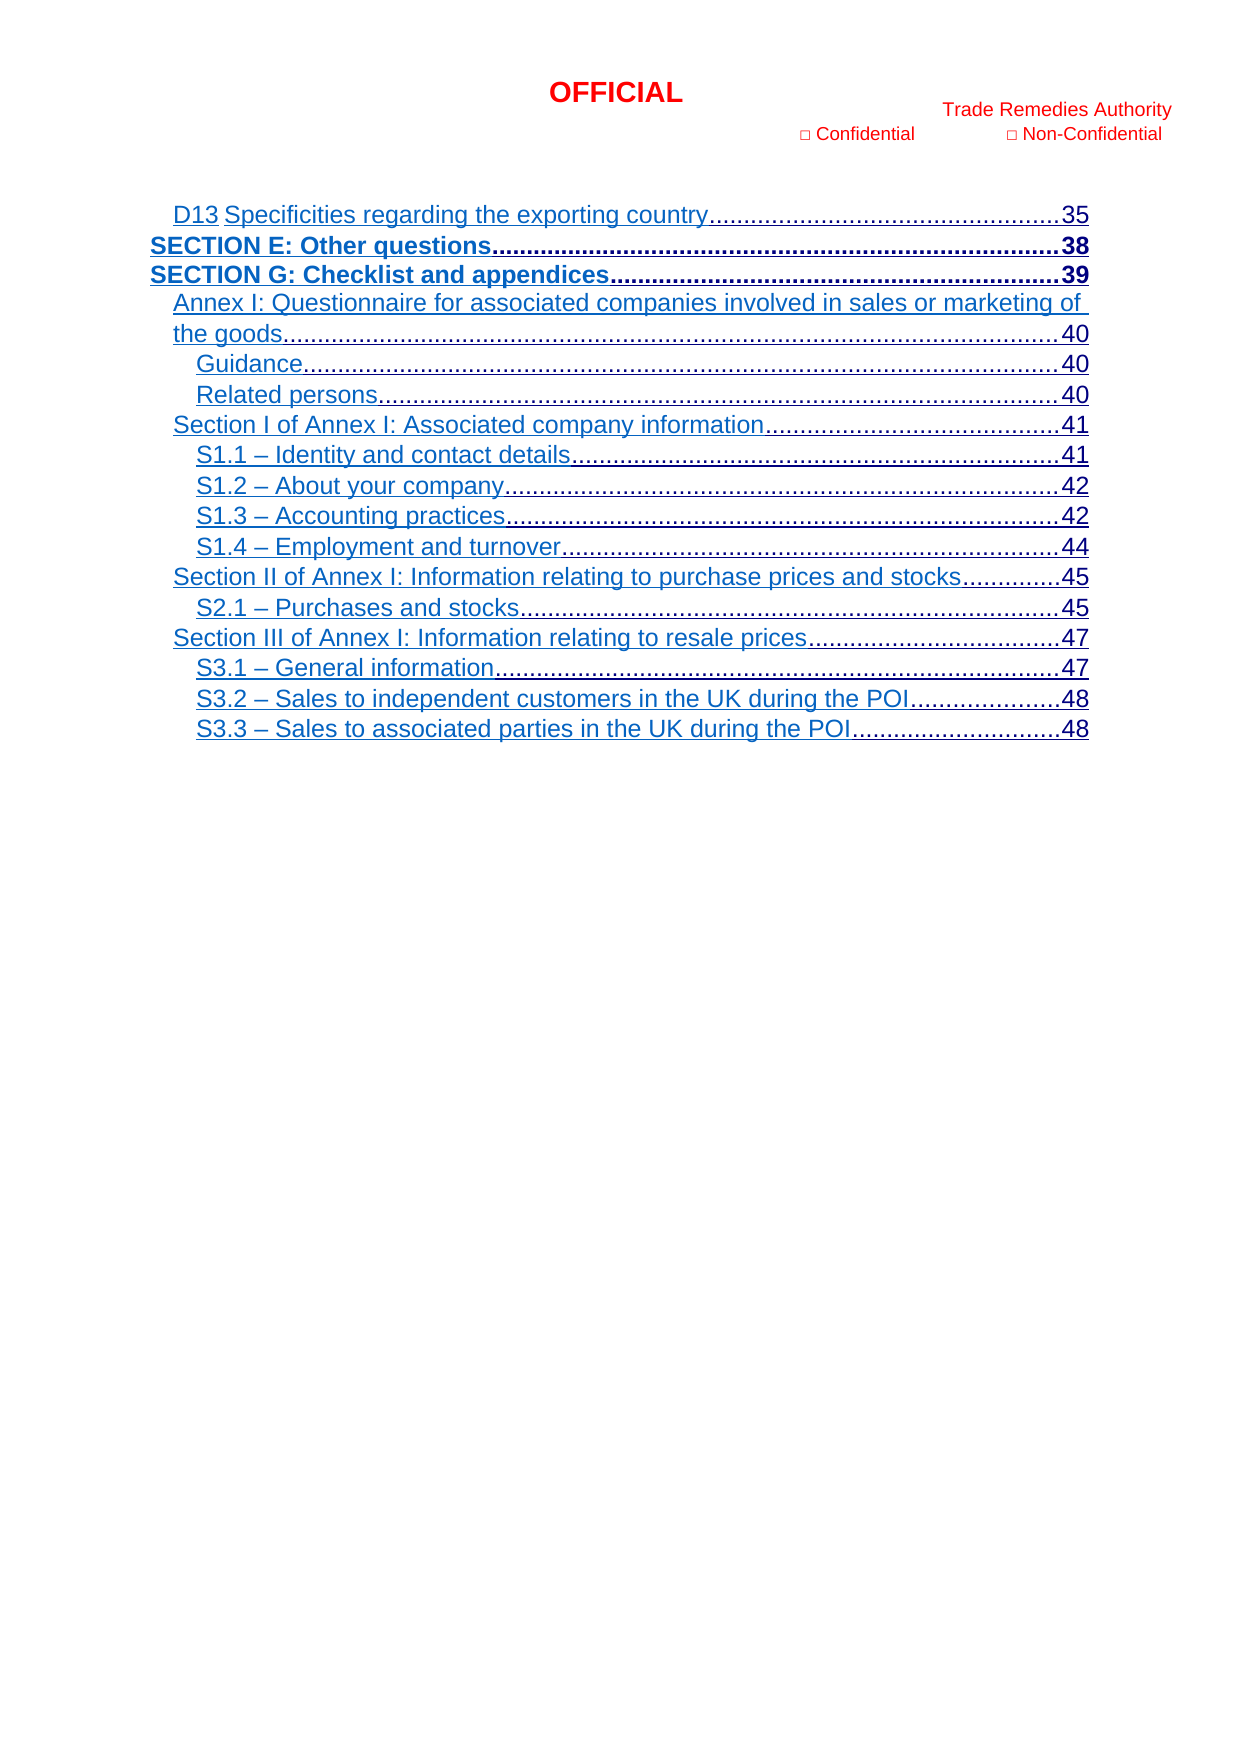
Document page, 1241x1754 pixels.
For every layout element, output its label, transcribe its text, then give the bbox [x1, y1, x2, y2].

text S1.1 – Identity and contact details 41 [196, 441, 1090, 469]
text D13 Specificities regarding the exporting country 35 [173, 200, 1090, 229]
text S1.2 – About your company 42 [196, 471, 1090, 500]
text SECTION E: Other questions 38 [150, 231, 1090, 260]
text S1.3 – Accounting practices 42 [196, 501, 1090, 530]
text Section I of Annex I: Associated company information 41 [173, 410, 1090, 439]
text S3.1 – General information 47 [196, 653, 1090, 682]
text Guidance 40 [196, 349, 1090, 378]
text Section II of Annex I: Information relating to purchase prices and stocks 45 [173, 562, 1090, 591]
text S3.3 – Sales to associated parties in the UK during the POI 48 [196, 714, 1090, 743]
text SECTION G: Checklist and appendices 39 [150, 260, 1090, 288]
text Related persons 40 [196, 380, 1090, 408]
text S2.1 – Purchases and stocks 45 [196, 593, 1090, 621]
text Section III of Annex I: Information relating to resale prices 47 [173, 623, 1090, 652]
text S3.2 – Sales to independent customers in the UK during the POI 48 [196, 684, 1090, 713]
text Annex I: Questionnaire for associated companies involved in sales or marketing of the goods 40 [173, 288, 1090, 348]
text S1.4 – Employment and turnover 44 [196, 532, 1090, 561]
